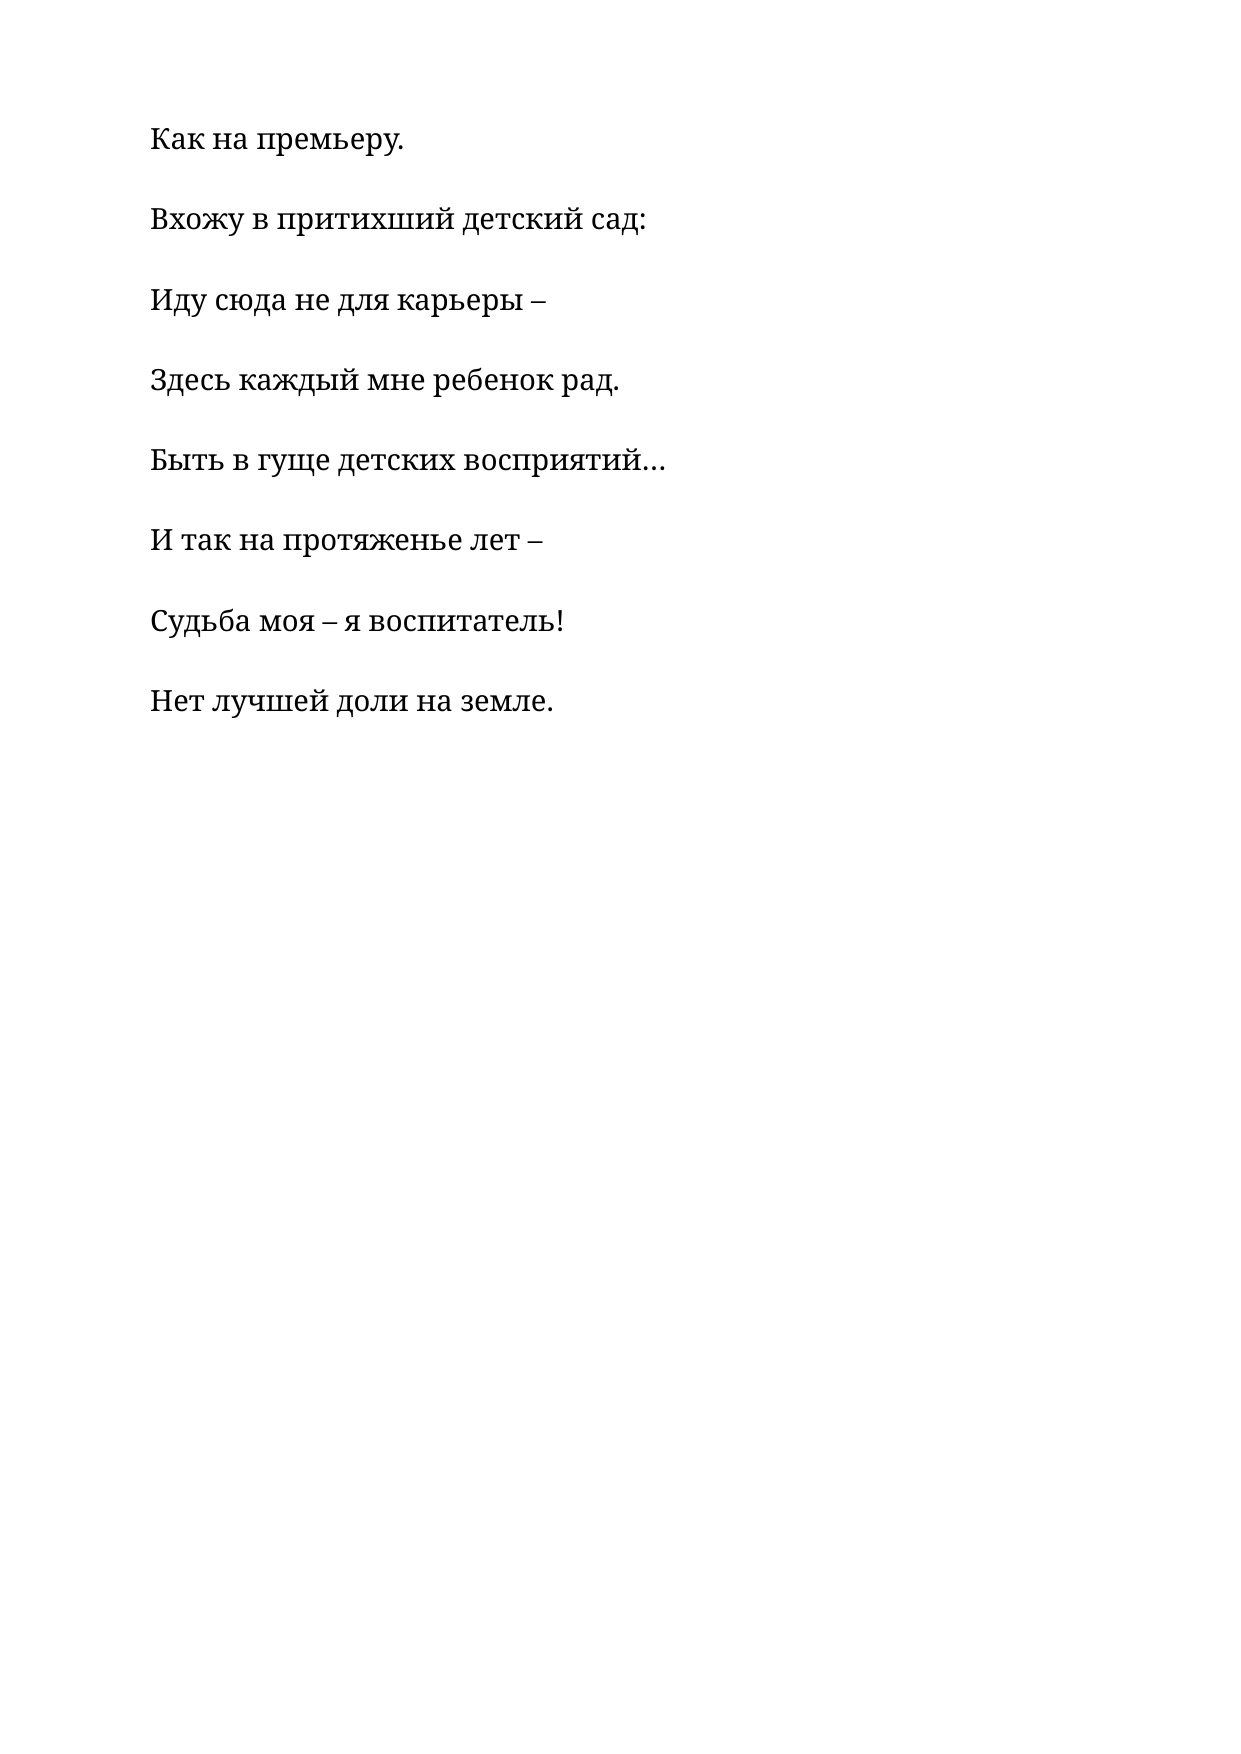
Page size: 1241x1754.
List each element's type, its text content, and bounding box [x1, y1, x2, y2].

text Вхожу в притихший детский сад: [150, 198, 1125, 238]
text Иду сюда не для карьеры – [150, 279, 1125, 318]
text Судьба моя – я воспитатель! [150, 600, 1125, 640]
text И так на протяженье лет – [150, 520, 1125, 559]
text Нет лучшей доли на земле. [150, 680, 1125, 720]
text Здесь каждый мне ребенок рад. [150, 359, 1125, 399]
text Быть в гуще детских восприятий… [150, 439, 1125, 479]
text Как на премьеру. [150, 118, 1125, 158]
